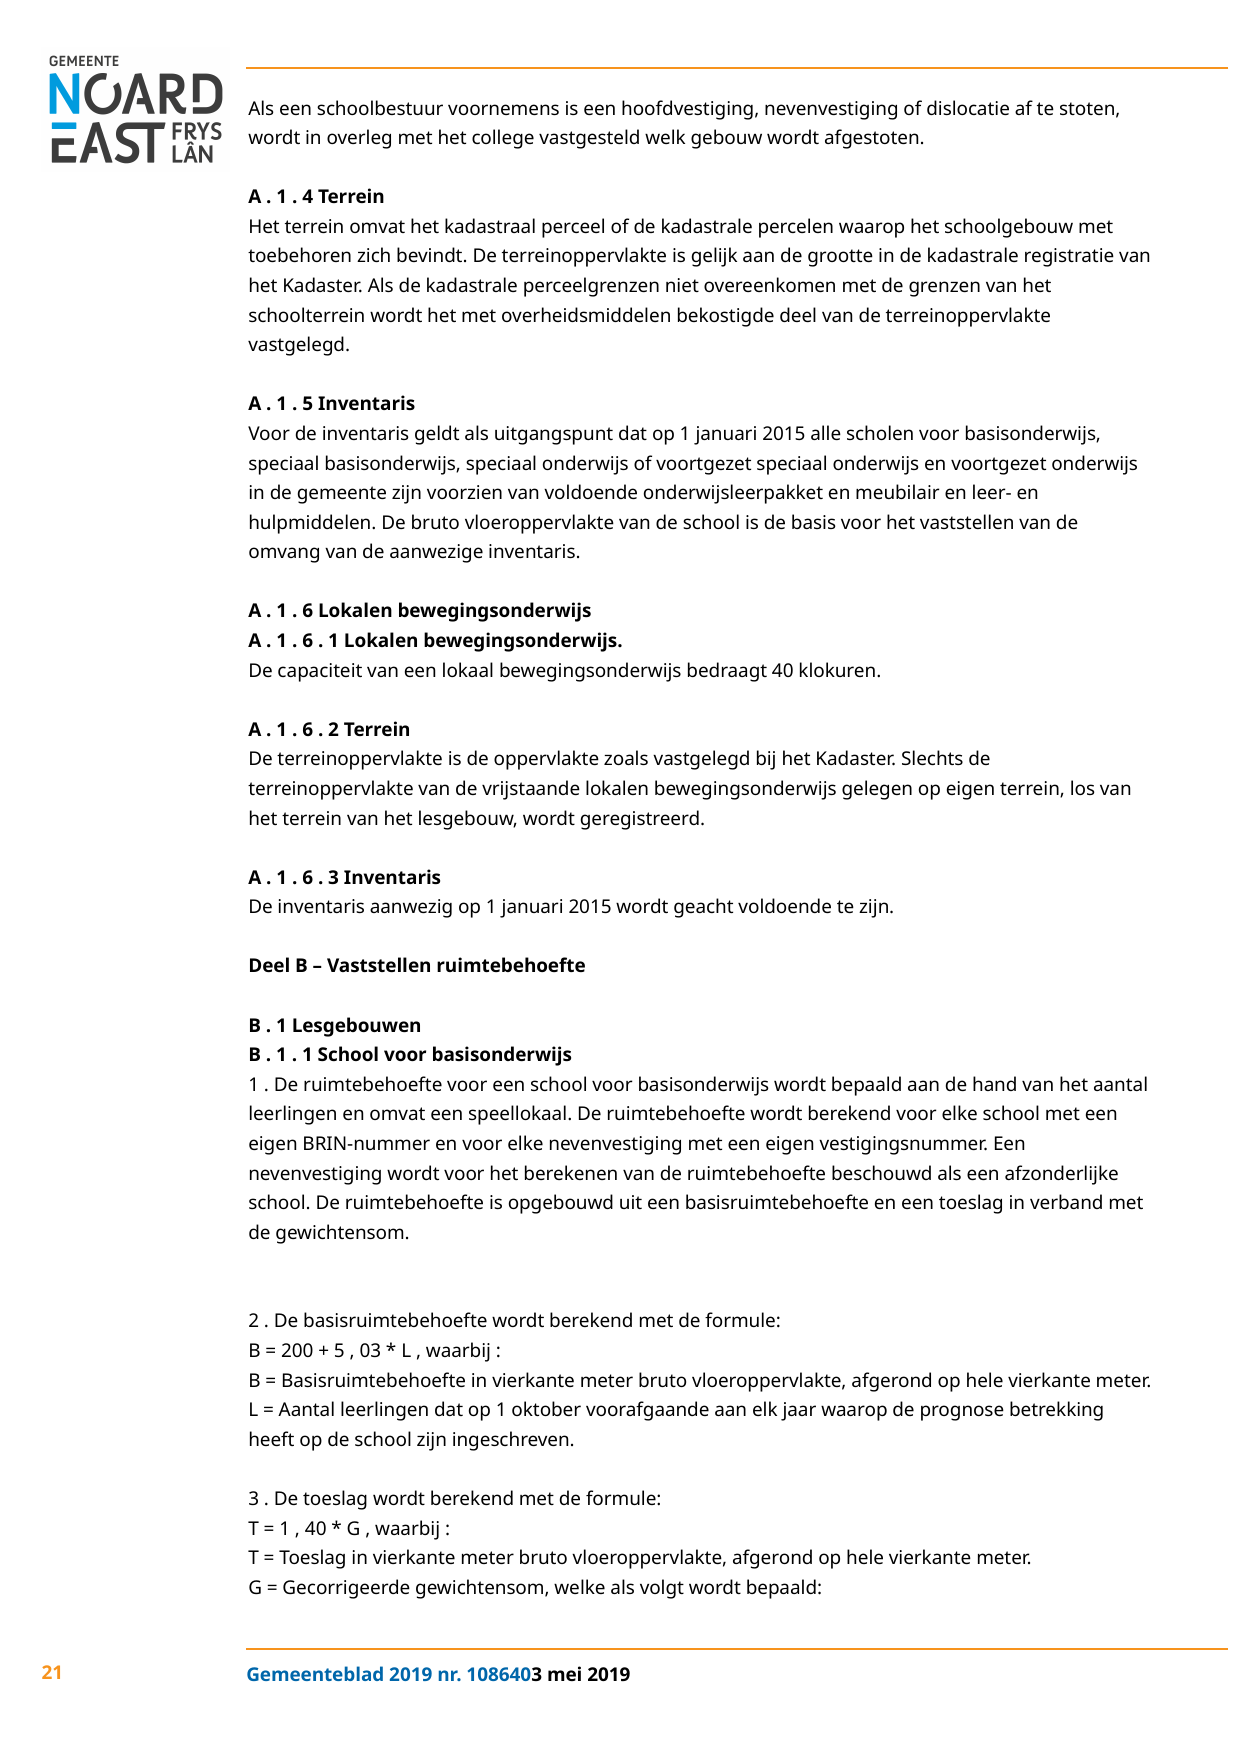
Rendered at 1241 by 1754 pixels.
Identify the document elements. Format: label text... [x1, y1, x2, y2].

text B . 1 . 1 School voor basisonderwijs [248, 1041, 1152, 1067]
text Voor de inventaris geldt als uitgangspunt dat op 1 januari 2015 alle scholen voor basisonderwijs, speciaal basisonderwijs, speciaal onderwijs of voortgezet speciaal onderwijs en voortgezet onderwijs in de gemeente zijn voorzien van voldoende onderwijsleerpakket en meubilair en leer- en hulpmiddelen. De bruto vloeroppervlakte van de school is de basis voor het vaststellen van de omvang van de aanwezige inventaris. [248, 420, 1152, 564]
text B = Basisruimtebehoefte in vierkante meter bruto vloeroppervlakte, afgerond op hele vierkante meter. [248, 1367, 1152, 1393]
text B = 200 + 5 , 03 * L , waarbij : [248, 1337, 1152, 1363]
text A . 1 . 5 Inventaris [248, 391, 1152, 416]
text Als een schoolbestuur voornemens is een hoofdvestiging, nevenvestiging of dislocatie af te stoten, wordt in overleg met het college vastgesteld welk gebouw wordt afgestoten. [248, 95, 1152, 150]
text 3 . De toeslag wordt berekend met de formule: [248, 1485, 1152, 1511]
text De terreinoppervlakte is de oppervlakte zoals vastgelegd bij het Kadaster. Slechts de terreinoppervlakte van de vrijstaande lokalen bewegingsonderwijs gelegen op eigen terrein, los van het terrein van het lesgebouw, wordt geregistreerd. [248, 746, 1152, 831]
text A . 1 . 6 . 1 Lokalen bewegingsonderwijs. [248, 627, 1152, 653]
text T = Toeslag in vierkante meter bruto vloeroppervlakte, afgerond op hele vierkante meter. [248, 1544, 1152, 1570]
text A . 1 . 6 . 2 Terrein [248, 716, 1152, 742]
text A . 1 . 6 . 3 Inventaris [248, 864, 1152, 890]
text Het terrein omvat het kadastraal perceel of de kadastrale percelen waarop het schoolgebouw met toebehoren zich bevindt. De terreinoppervlakte is gelijk aan de grootte in de kadastrale registratie van het Kadaster. Als de kadastrale perceelgrenzen niet overeenkomen met de grenzen van het schoolterrein wordt het met overheidsmiddelen bekostigde deel van de terreinoppervlakte vastgelegd. [248, 213, 1152, 357]
text A . 1 . 6 Lokalen bewegingsonderwijs [248, 598, 1152, 623]
picture [41, 47, 231, 172]
text L = Aantal leerlingen dat op 1 oktober voorafgaande aan elk jaar waarop de prognose betrekking heeft op de school zijn ingeschreven. [248, 1396, 1152, 1452]
text T = 1 , 40 * G , waarbij : [248, 1515, 1152, 1541]
text De capaciteit van een lokaal bewegingsonderwijs bedraagt 40 klokuren. [248, 657, 1152, 683]
text A . 1 . 4 Terrein [248, 183, 1152, 209]
text B . 1 Lesgebouwen [248, 1012, 1152, 1038]
text 2 . De basisruimtebehoefte wordt berekend met de formule: [248, 1308, 1152, 1333]
text 1 . De ruimtebehoefte voor een school voor basisonderwijs wordt bepaald aan de hand van het aantal leerlingen en omvat een speellokaal. De ruimtebehoefte wordt berekend voor elke school met een eigen BRIN-nummer en voor elke nevenvestiging met een eigen vestigingsnummer. Een nevenvestiging wordt voor het berekenen van de ruimtebehoefte beschouwd als een afzonderlijke school. De ruimtebehoefte is opgebouwd uit een basisruimtebehoefte en een toeslag in verband met de gewichtensom. [248, 1071, 1152, 1245]
text De inventaris aanwezig op 1 januari 2015 wordt geacht voldoende te zijn. [248, 893, 1152, 919]
text G = Gecorrigeerde gewichtensom, welke als volgt wordt bepaald: [248, 1574, 1152, 1600]
text Deel B – Vaststellen ruimtebehoefte [248, 953, 1152, 978]
